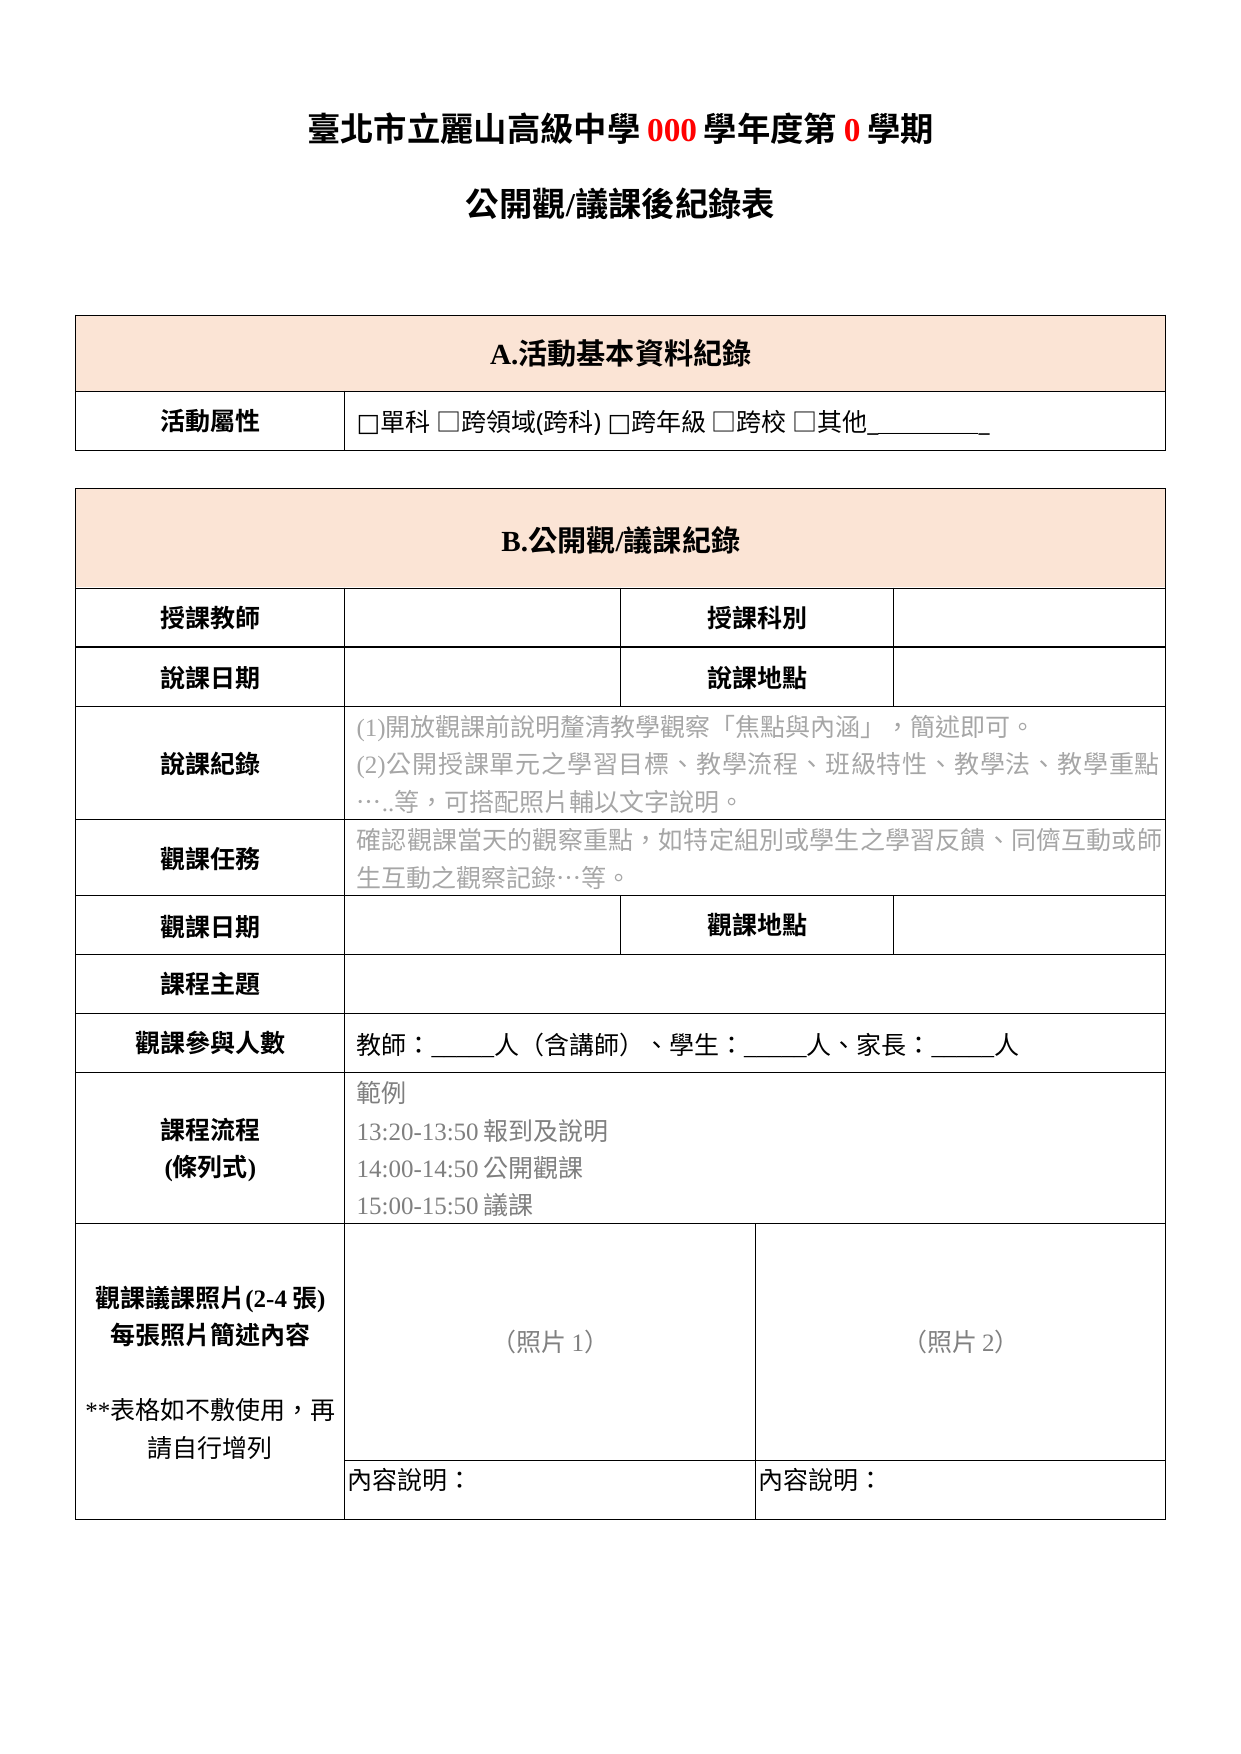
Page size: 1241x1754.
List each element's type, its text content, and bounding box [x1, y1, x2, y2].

table_cell [345, 648, 620, 706]
table_cell 教師：_____人（含講師）、學生：_____人、家長：_____人 [345, 1014, 1165, 1072]
table_cell 觀課地點 [621, 896, 893, 954]
table_cell 授課教師 [76, 589, 344, 646]
table_cell [345, 955, 1165, 1013]
table_cell [894, 648, 1165, 706]
table_cell 確認觀課當天的觀察重點，如特定組別或學生之學習反饋、同儕互動或師生互動之觀察記錄…等。 [345, 820, 1165, 895]
table_cell [894, 589, 1165, 646]
table_cell 課程流程 (條列式) [76, 1073, 344, 1223]
table_cell 活動屬性 [76, 392, 344, 449]
table_header A.活動基本資料紀錄 [76, 316, 1165, 391]
table_cell 說課日期 [76, 648, 344, 706]
table_cell （照片2） [756, 1224, 1165, 1459]
table_cell [345, 896, 620, 954]
table_cell （照片1） [345, 1224, 755, 1459]
table_cell □單科 □跨領域(跨科) □跨年級 □跨校 □其他_＿＿＿＿_ [345, 392, 1165, 449]
table_cell 授課科別 [621, 589, 893, 646]
table_cell (1)開放觀課前說明釐清教學觀察「焦點與內涵」，簡述即可。 (2)公開授課單元之學習目標、教學流程、班級特性、教學法、教學重點…..等，可搭配照片輔以文字說明。 [345, 707, 1165, 819]
table_cell 說課地點 [621, 648, 893, 706]
table_cell 說課紀錄 [76, 707, 344, 819]
table_cell [894, 896, 1165, 954]
table_cell [345, 589, 620, 646]
table_cell 觀課參與人數 [76, 1014, 344, 1072]
table_cell 觀課日期 [76, 896, 344, 954]
table_cell 課程主題 [76, 955, 344, 1013]
table_cell 內容說明： [756, 1461, 1165, 1519]
text 臺北市立麗山高級中學000學年度第0學期 [75, 89, 1165, 164]
table_header B.公開觀/議課紀錄 [76, 489, 1165, 587]
text 公開觀/議課後紀錄表 [75, 164, 1165, 239]
table_cell 觀課任務 [76, 820, 344, 895]
table_cell 範例 13:20-13:50報到及說明 14:00-14:50公開觀課 15:00-15:50議課 [345, 1073, 1165, 1223]
table_cell 內容說明： [345, 1461, 755, 1519]
table_cell 觀課議課照片(2-4張) 每張照片簡述內容 **表格如不敷使用，再請自行增列 [76, 1224, 344, 1519]
